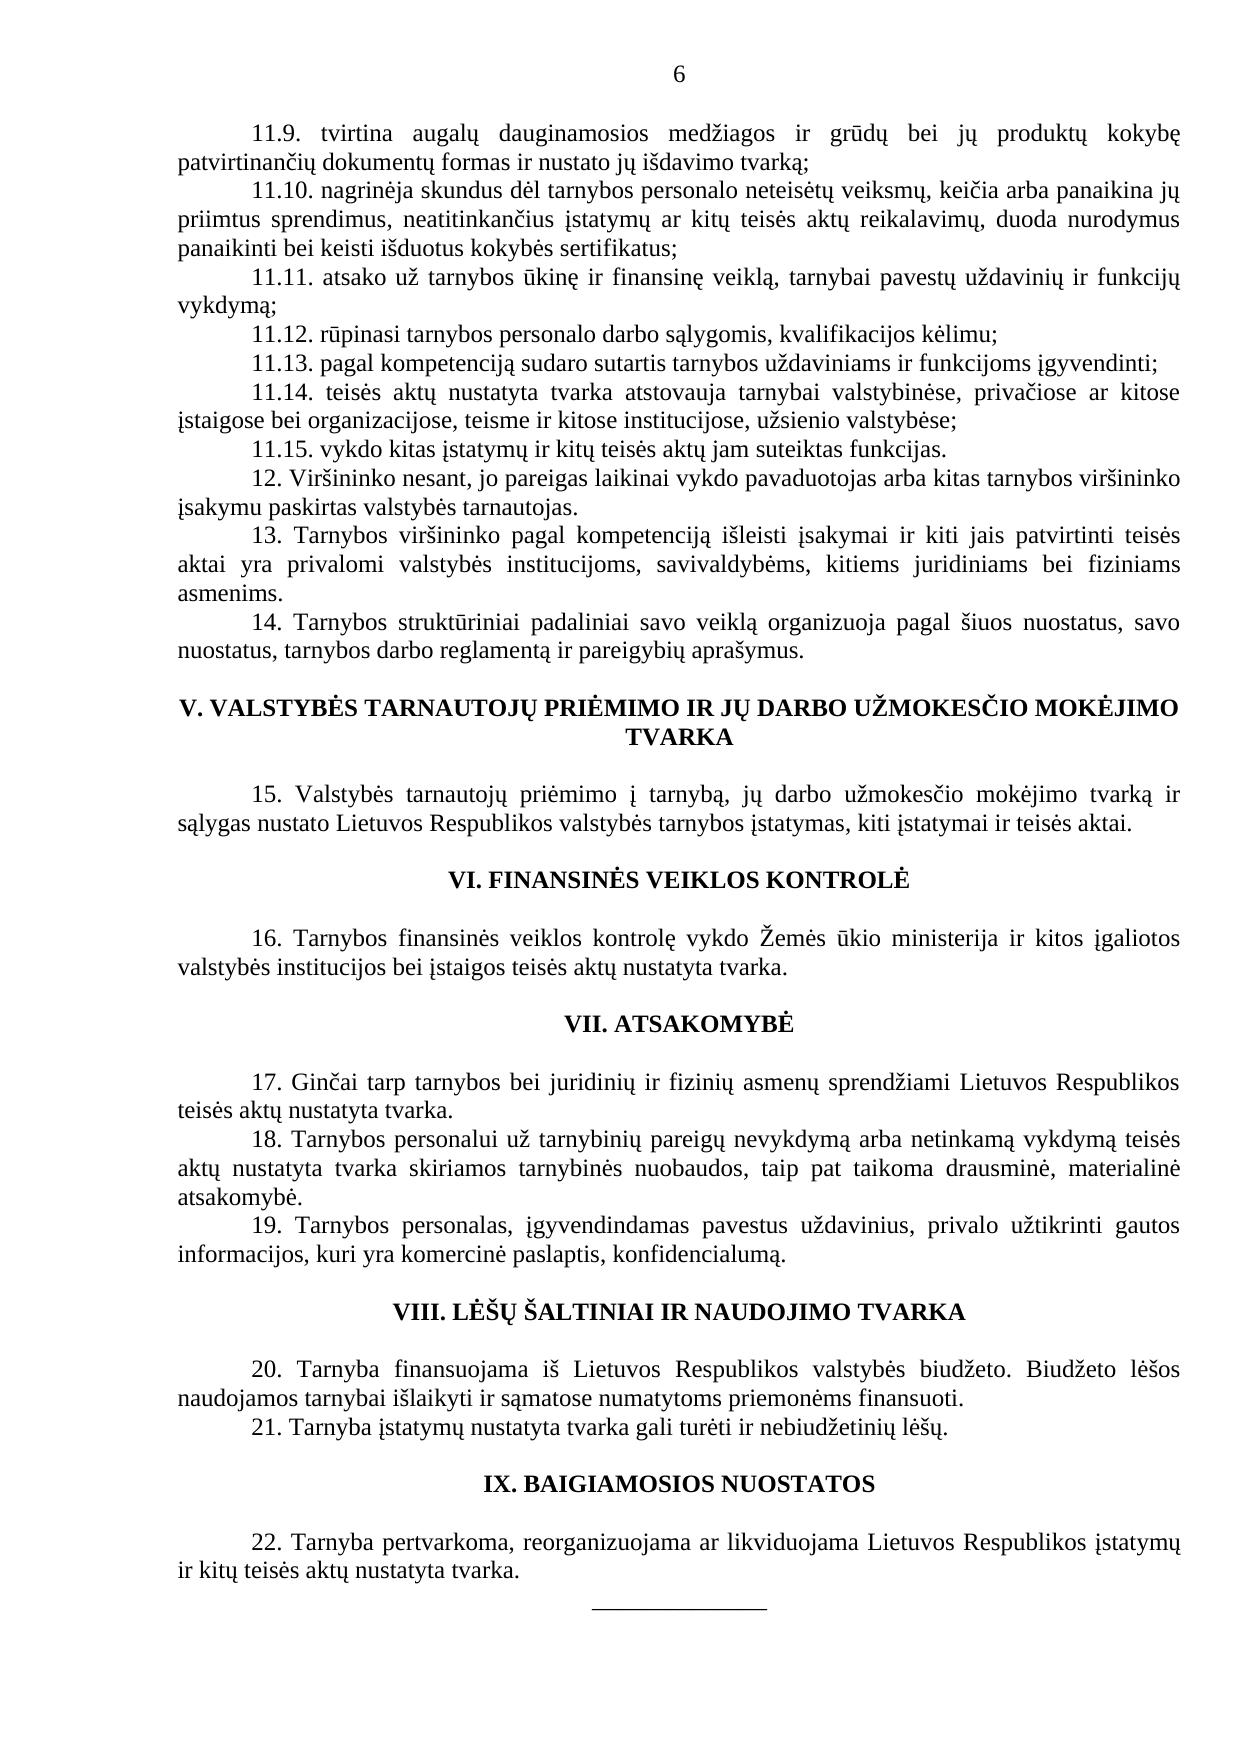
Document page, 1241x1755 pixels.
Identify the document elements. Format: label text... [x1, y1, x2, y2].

text 15. Valstybės tarnautojų priėmimo į tarnybą, jų darbo užmokesčio mokėjimo tvarką ir sąlygas nustato Lietuvos Respublikos valstybės tarnybos įstatymas, kiti įstatymai ir teisės aktai. [177, 779, 1181, 837]
text VII. ATSAKOMYBĖ [177, 1009, 1181, 1038]
text 11.10. nagrinėja skundus dėl tarnybos personalo neteisėtų veiksmų, keičia arba panaikina jų priimtus sprendimus, neatitinkančius įstatymų ar kitų teisės aktų reikalavimų, duoda nurodymus panaikinti bei keisti išduotus kokybės sertifikatus; [177, 176, 1181, 262]
text 13. Tarnybos viršininko pagal kompetenciją išleisti įsakymai ir kiti jais patvirtinti teisės aktai yra privalomi valstybės institucijoms, savivaldybėms, kitiems juridiniams bei fiziniams asmenims. [177, 521, 1181, 607]
text 11.11. atsako už tarnybos ūkinę ir finansinę veiklą, tarnybai pavestų uždavinių ir funkcijų vykdymą; [177, 262, 1181, 319]
text 11.14. teisės aktų nustatyta tvarka atstovauja tarnybai valstybinėse, privačiose ar kitose įstaigose bei organizacijose, teisme ir kitose institucijose, užsienio valstybėse; [177, 377, 1181, 434]
text IX. BAIGIAMOSIOS NUOSTATOS [177, 1469, 1181, 1498]
text VIII. LĖŠŲ ŠALTINIAI IR NAUDOJIMO TVARKA [177, 1297, 1181, 1326]
text 19. Tarnybos personalas, įgyvendindamas pavestus uždavinius, privalo užtikrinti gautos informacijos, kuri yra komercinė paslaptis, konfidencialumą. [177, 1211, 1181, 1268]
text 11.12. rūpinasi tarnybos personalo darbo sąlygomis, kvalifikacijos kėlimu; [177, 319, 1181, 348]
text 14. Tarnybos struktūriniai padaliniai savo veiklą organizuoja pagal šiuos nuostatus, savo nuostatus, tarnybos darbo reglamentą ir pareigybių aprašymus. [177, 607, 1181, 664]
text 20. Tarnyba finansuojama iš Lietuvos Respublikos valstybės biudžeto. Biudžeto lėšos naudojamos tarnybai išlaikyti ir sąmatose numatytoms priemonėms finansuoti. [177, 1354, 1181, 1412]
text 12. Viršininko nesant, jo pareigas laikinai vykdo pavaduotojas arba kitas tarnybos viršininko įsakymu paskirtas valstybės tarnautojas. [177, 463, 1181, 521]
text 18. Tarnybos personalui už tarnybinių pareigų nevykdymą arba netinkamą vykdymą teisės aktų nustatyta tvarka skiriamos tarnybinės nuobaudos, taip pat taikoma drausminė, materialinė atsakomybė. [177, 1124, 1181, 1211]
text 22. Tarnyba pertvarkoma, reorganizuojama ar likviduojama Lietuvos Respublikos įstatymų ir kitų teisės aktų nustatyta tvarka. [177, 1527, 1181, 1584]
text 21. Tarnyba įstatymų nustatyta tvarka gali turėti ir nebiudžetinių lėšų. [177, 1412, 1181, 1441]
text 11.15. vykdo kitas įstatymų ir kitų teisės aktų jam suteiktas funkcijas. [177, 434, 1181, 463]
text 11.9. tvirtina augalų dauginamosios medžiagos ir grūdų bei jų produktų kokybę patvirtinančių dokumentų formas ir nustato jų išdavimo tvarką; [177, 118, 1181, 176]
text 17. Ginčai tarp tarnybos bei juridinių ir fizinių asmenų sprendžiami Lietuvos Respublikos teisės aktų nustatyta tvarka. [177, 1067, 1181, 1124]
text 16. Tarnybos finansinės veiklos kontrolę vykdo Žemės ūkio ministerija ir kitos įgaliotos valstybės institucijos bei įstaigos teisės aktų nustatyta tvarka. [177, 923, 1181, 981]
text ______________ [177, 1584, 1181, 1613]
text VI. FINANSINĖS VEIKLOS KONTROLĖ [177, 866, 1181, 894]
text 11.13. pagal kompetenciją sudaro sutartis tarnybos uždaviniams ir funkcijoms įgyvendinti; [177, 348, 1181, 377]
text V. VALSTYBĖS TARNAUTOJŲ PRIĖMIMO IR JŲ DARBO UŽMOKESČIO MOKĖJIMO TVARKA [177, 693, 1181, 751]
